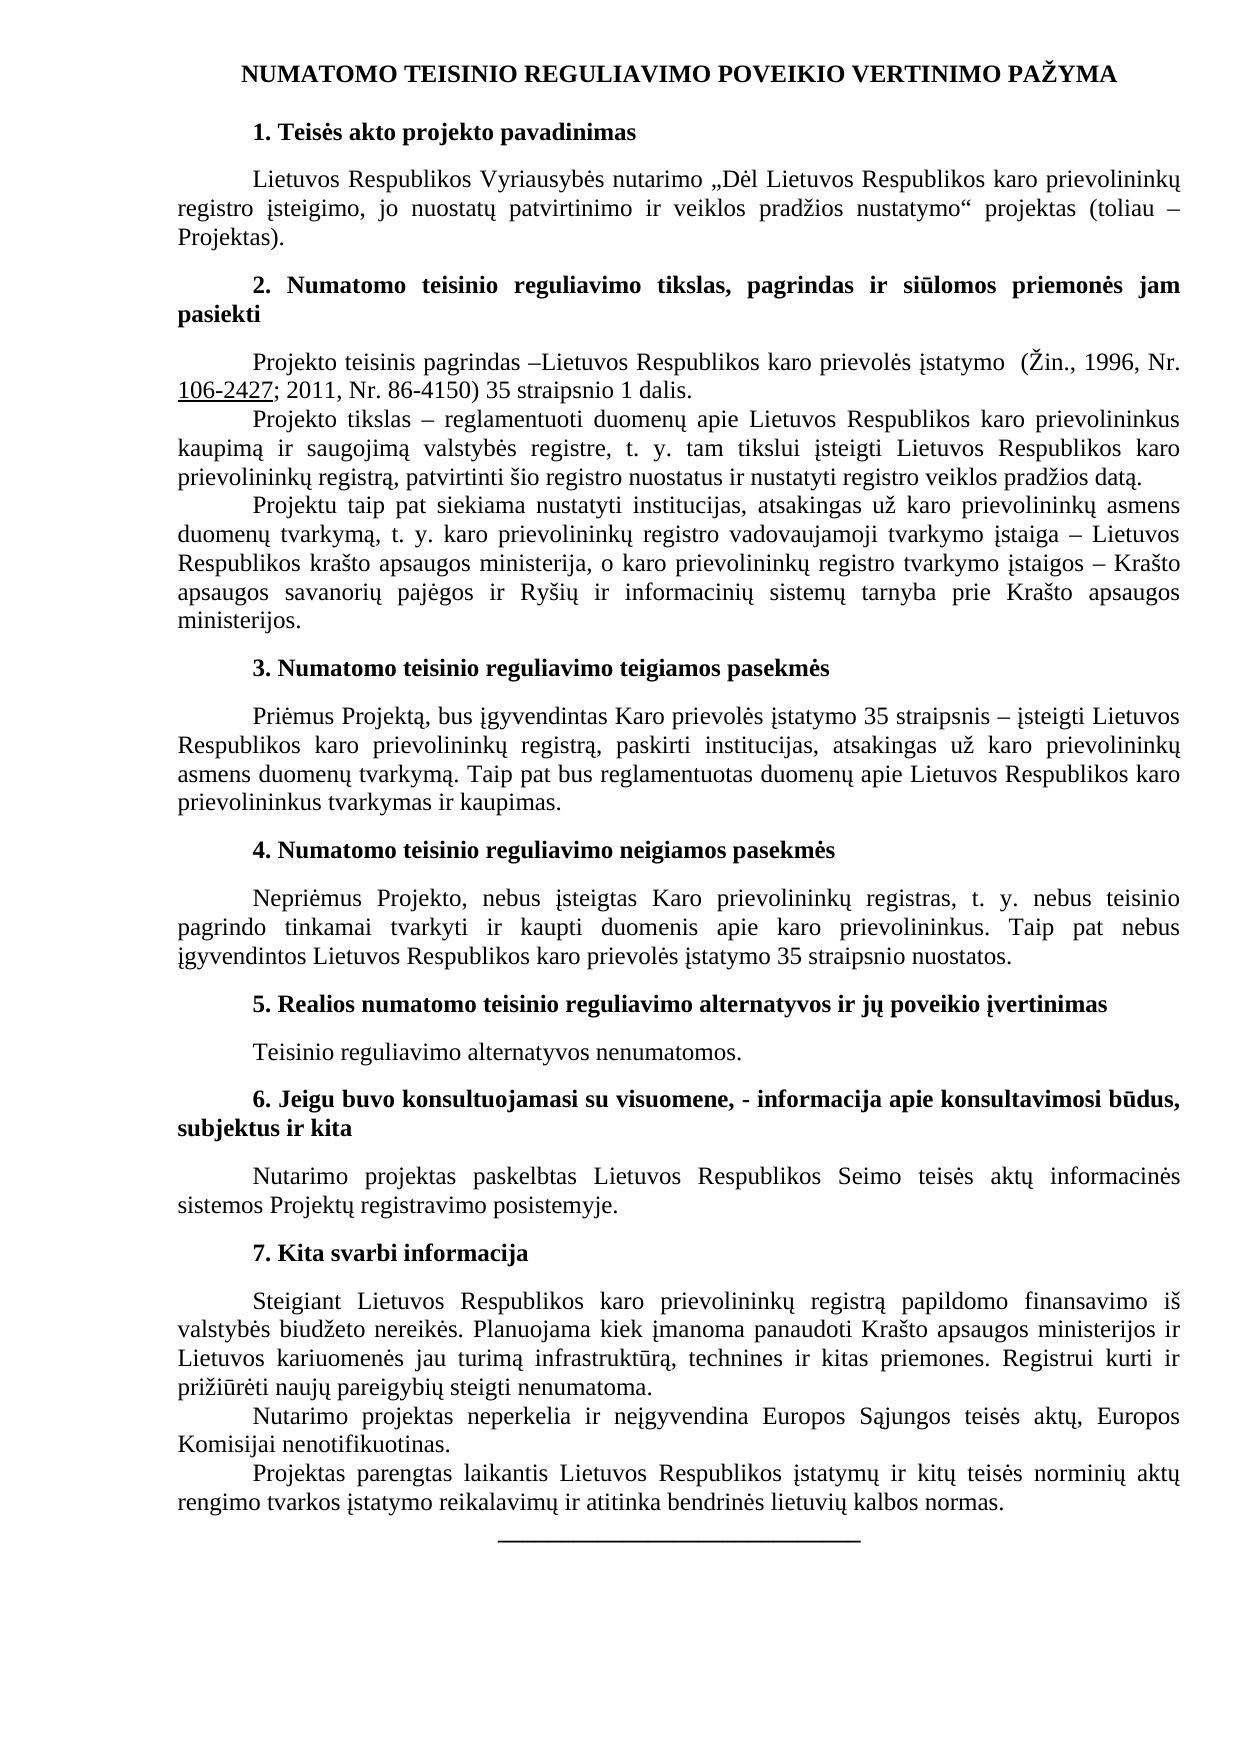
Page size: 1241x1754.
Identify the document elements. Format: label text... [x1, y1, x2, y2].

text Nutarimo projektas paskelbtas Lietuvos Respublikos Seimo teisės aktų informacinės sistemos Projektų registravimo posistemyje. [177, 1161, 1181, 1219]
text NUMATOMO TEISINIO REGULIAVIMO POVEIKIO VERTINIMO PAŽYMA [177, 59, 1181, 88]
text 3. Numatomo teisinio reguliavimo teigiamos pasekmės [177, 653, 1181, 682]
text Projektu taip pat siekiama nustatyti institucijas, atsakingas už karo prievolininkų asmens duomenų tvarkymą, t. y. karo prievolininkų registro vadovaujamoji tvarkymo įstaiga – Lietuvos Respublikos krašto apsaugos ministerija, o karo prievolininkų registro tvarkymo įstaigos – Krašto apsaugos savanorių pajėgos ir Ryšių ir informacinių sistemų tarnyba prie Krašto apsaugos ministerijos. [177, 490, 1181, 634]
text 1. Teisės akto projekto pavadinimas [177, 117, 1181, 145]
text Projekto tikslas – reglamentuoti duomenų apie Lietuvos Respublikos karo prievolininkus kaupimą ir saugojimą valstybės registre, t. y. tam tikslui įsteigti Lietuvos Respublikos karo prievolininkų registrą, patvirtinti šio registro nuostatus ir nustatyti registro veiklos pradžios datą. [177, 404, 1181, 490]
text Teisinio reguliavimo alternatyvos nenumatomos. [177, 1037, 1181, 1065]
text 5. Realios numatomo teisinio reguliavimo alternatyvos ir jų poveikio įvertinimas [177, 989, 1181, 1017]
text Priėmus Projektą, bus įgyvendintas Karo prievolės įstatymo 35 straipsnis – įsteigti Lietuvos Respublikos karo prievolininkų registrą, paskirti institucijas, atsakingas už karo prievolininkų asmens duomenų tvarkymą. Taip pat bus reglamentuotas duomenų apie Lietuvos Respublikos karo prievolininkus tvarkymas ir kaupimas. [177, 701, 1181, 816]
text 7. Kita svarbi informacija [177, 1238, 1181, 1267]
text Lietuvos Respublikos Vyriausybės nutarimo „Dėl Lietuvos Respublikos karo prievolininkų registro įsteigimo, jo nuostatų patvirtinimo ir veiklos pradžios nustatymo“ projektas (toliau – Projektas). [177, 164, 1181, 251]
text 6. Jeigu buvo konsultuojamasi su visuomene, - informacija apie konsultavimosi būdus, subjektus ir kita [177, 1084, 1181, 1142]
text Nepriėmus Projekto, nebus įsteigtas Karo prievolininkų registras, t. y. nebus teisinio pagrindo tinkamai tvarkyti ir kaupti duomenis apie karo prievolininkus. Taip pat nebus įgyvendintos Lietuvos Respublikos karo prievolės įstatymo 35 straipsnio nuostatos. [177, 883, 1181, 969]
text Projektas parengtas laikantis Lietuvos Respublikos įstatymų ir kitų teisės norminių aktų rengimo tvarkos įstatymo reikalavimų ir atitinka bendrinės lietuvių kalbos normas. [177, 1458, 1181, 1516]
text Steigiant Lietuvos Respublikos karo prievolininkų registrą papildomo finansavimo iš valstybės biudžeto nereikės. Planuojama kiek įmanoma panaudoti Krašto apsaugos ministerijos ir Lietuvos kariuomenės jau turimą infrastruktūrą, technines ir kitas priemones. Registrui kurti ir prižiūrėti naujų pareigybių steigti nenumatoma. [177, 1286, 1181, 1401]
text 4. Numatomo teisinio reguliavimo neigiamos pasekmės [177, 835, 1181, 864]
text 2. Numatomo teisinio reguliavimo tikslas, pagrindas ir siūlomos priemonės jam pasiekti [177, 270, 1181, 327]
text Nutarimo projektas neperkelia ir neįgyvendina Europos Sąjungos teisės aktų, Europos Komisijai nenotifikuotinas. [177, 1401, 1181, 1458]
text Projekto teisinis pagrindas –Lietuvos Respublikos karo prievolės įstatymo (Žin., 1996, Nr. 106-2427; 2011, Nr. 86-4150) 35 straipsnio 1 dalis. [177, 347, 1181, 404]
text _____________________________ [177, 1516, 1181, 1544]
